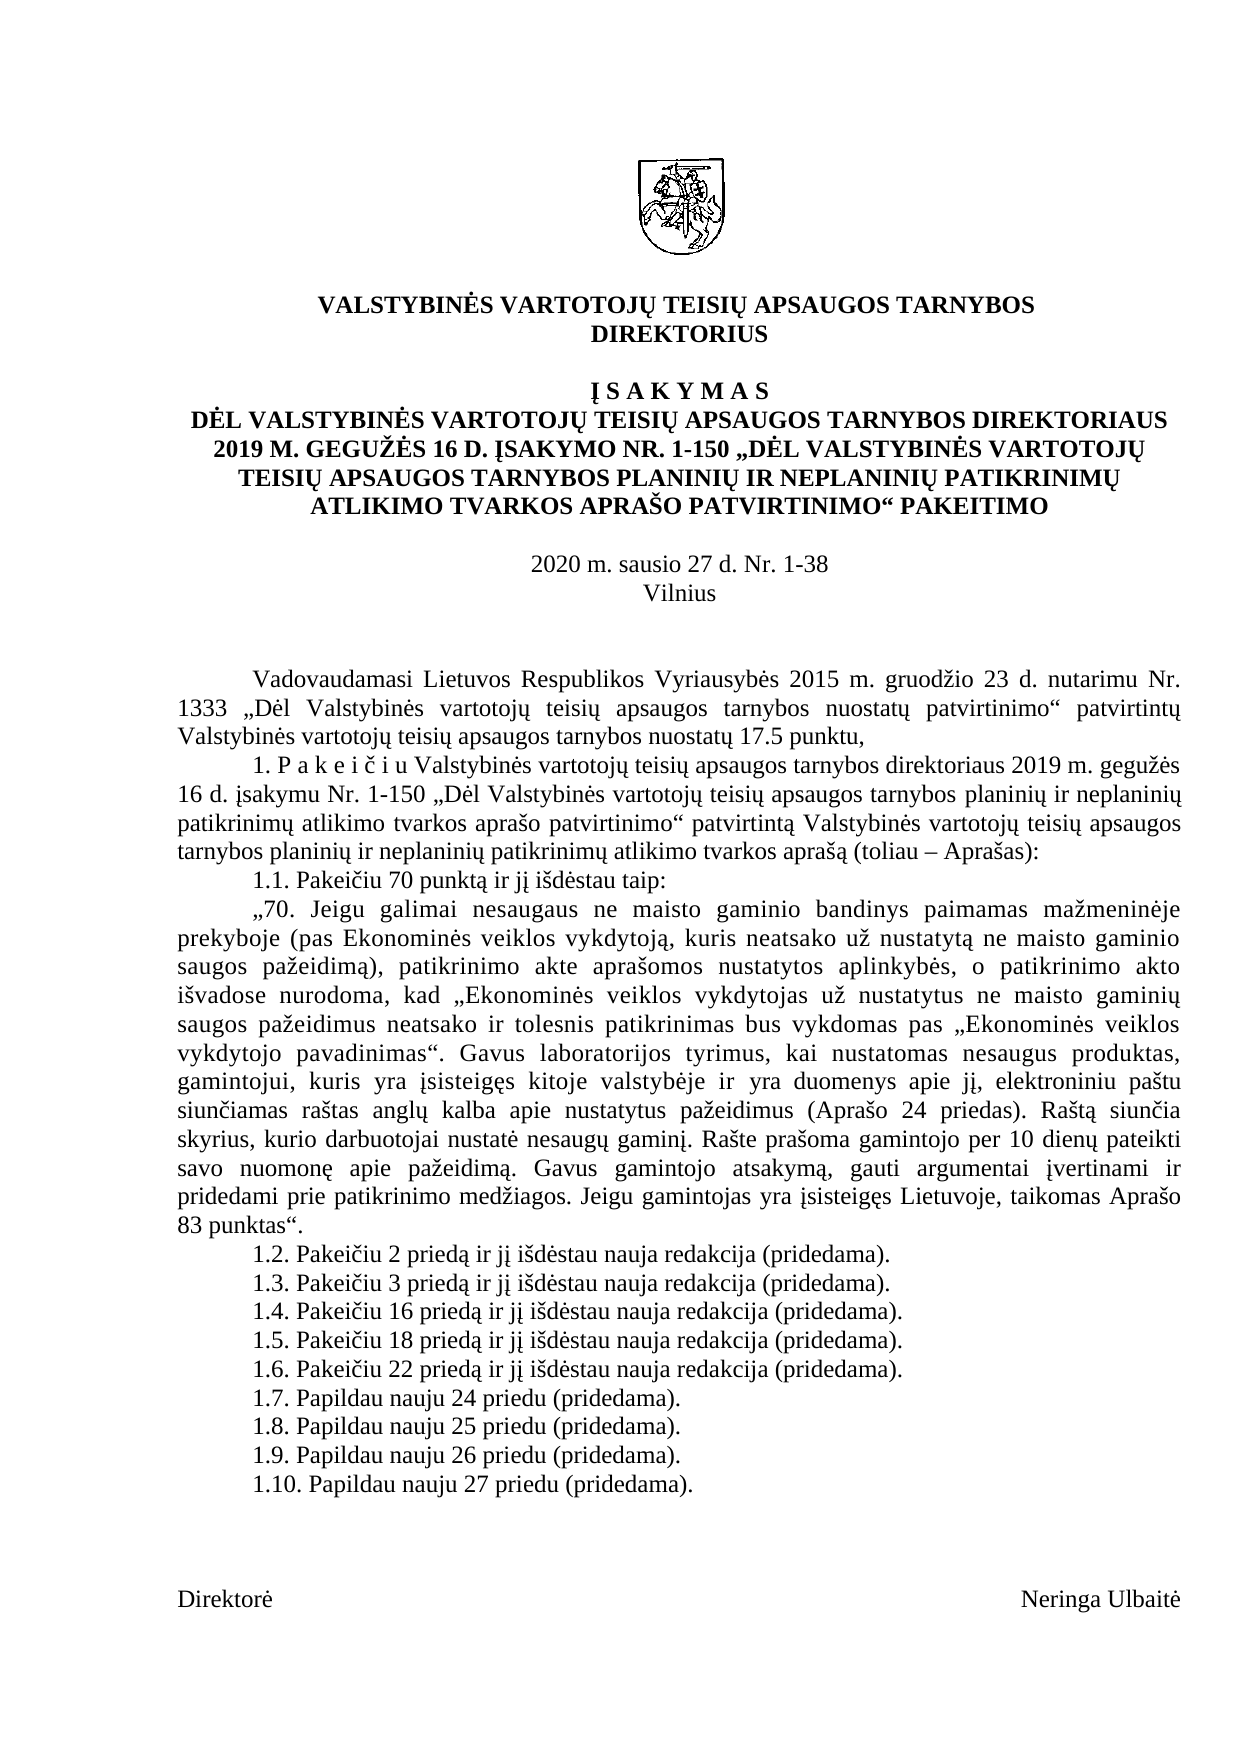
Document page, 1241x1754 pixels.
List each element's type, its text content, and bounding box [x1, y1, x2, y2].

text VALSTYBINĖS VARTOTOJŲ TEISIŲ APSAUGOS TARNYBOS [177, 290, 1182, 319]
text „70. Jeigu galimai nesaugaus ne maisto gaminio bandinys paimamas mažmeninėje prekyboje (pas Ekonominės veiklos vykdytoją, kuris neatsako už nustatytą ne maisto gaminio saugos pažeidimą), patikrinimo akte aprašomos nustatytos aplinkybės, o patikrinimo akto išvadose nurodoma, kad „Ekonominės veiklos vykdytojas už nustatytus ne maisto gaminių saugos pažeidimus neatsako ir tolesnis patikrinimas bus vykdomas pas „Ekonominės veiklos vykdytojo pavadinimas“. Gavus laboratorijos tyrimus, kai nustatomas nesaugus produktas, gamintojui, kuris yra įsisteigęs kitoje valstybėje ir yra duomenys apie jį, elektroniniu paštu siunčiamas raštas anglų kalba apie nustatytus pažeidimus (Aprašo 24 priedas). Raštą siunčia skyrius, kurio darbuotojai nustatė nesaugų gaminį. Rašte prašoma gamintojo per 10 dienų pateikti savo nuomonę apie pažeidimą. Gavus gamintojo atsakymą, gauti argumentai įvertinami ir pridedami prie patikrinimo medžiagos. Jeigu gamintojas yra įsisteigęs Lietuvoje, taikomas Aprašo 83 punktas“. [177, 894, 1182, 1239]
text DIREKTORIUS [177, 319, 1182, 348]
text 1.4. Pakeičiu 16 priedą ir jį išdėstau nauja redakcija (pridedama). [177, 1296, 1182, 1325]
text 1.2. Pakeičiu 2 priedą ir jį išdėstau nauja redakcija (pridedama). [177, 1239, 1182, 1268]
text 1.7. Papildau nauju 24 priedu (pridedama). [177, 1383, 1182, 1411]
text 1.8. Papildau nauju 25 priedu (pridedama). [177, 1411, 1182, 1440]
text Vadovaudamasi Lietuvos Respublikos Vyriausybės 2015 m. gruodžio 23 d. nutarimu Nr. 1333 „Dėl Valstybinės vartotojų teisių apsaugos tarnybos nuostatų patvirtinimo“ patvirtintų Valstybinės vartotojų teisių apsaugos tarnybos nuostatų 17.5 punktu, [177, 664, 1182, 750]
text DĖL VALSTYBINĖS VARTOTOJŲ TEISIŲ APSAUGOS TARNYBOS DIREKTORIAUS 2019 M. gegužės 16 D. ĮSAKYMO NR. 1-150 „DĖL VALSTYBINĖS VARTOTOJŲ TEISIŲ APSAUGOS TARNYBOS PLANINIŲ IR NEPLANINIŲ PATIKRINIMŲ ATLIKIMO TVARKOS APRAŠO PATVIRTINIMO“ PAKEITIMO [177, 405, 1182, 520]
text 1.10. Papildau nauju 27 priedu (pridedama). [177, 1469, 1182, 1498]
text 1.1. Pakeičiu 70 punktą ir jį išdėstau taip: [177, 865, 1182, 894]
text 1.9. Papildau nauju 26 priedu (pridedama). [177, 1440, 1182, 1469]
text Vilnius [177, 578, 1182, 606]
text 1.3. Pakeičiu 3 priedą ir jį išdėstau nauja redakcija (pridedama). [177, 1268, 1182, 1296]
text ĮSAKYMAS [177, 376, 1182, 405]
text Direktorė Neringa Ulbaitė [177, 1584, 1182, 1613]
text 1.5. Pakeičiu 18 priedą ir jį išdėstau nauja redakcija (pridedama). [177, 1325, 1182, 1354]
text 1. P a k e i č i u Valstybinės vartotojų teisių apsaugos tarnybos direktoriaus 2019 m. gegužės 16 d. įsakymu Nr. 1-150 „Dėl Valstybinės vartotojų teisių apsaugos tarnybos planinių ir neplaninių patikrinimų atlikimo tvarkos aprašo patvirtinimo“ patvirtintą Valstybinės vartotojų teisių apsaugos tarnybos planinių ir neplaninių patikrinimų atlikimo tvarkos aprašą (toliau – Aprašas): [177, 750, 1182, 865]
text 1.6. Pakeičiu 22 priedą ir jį išdėstau nauja redakcija (pridedama). [177, 1354, 1182, 1383]
text 2020 m. sausio 27 d. Nr. 1-38 [177, 549, 1182, 578]
